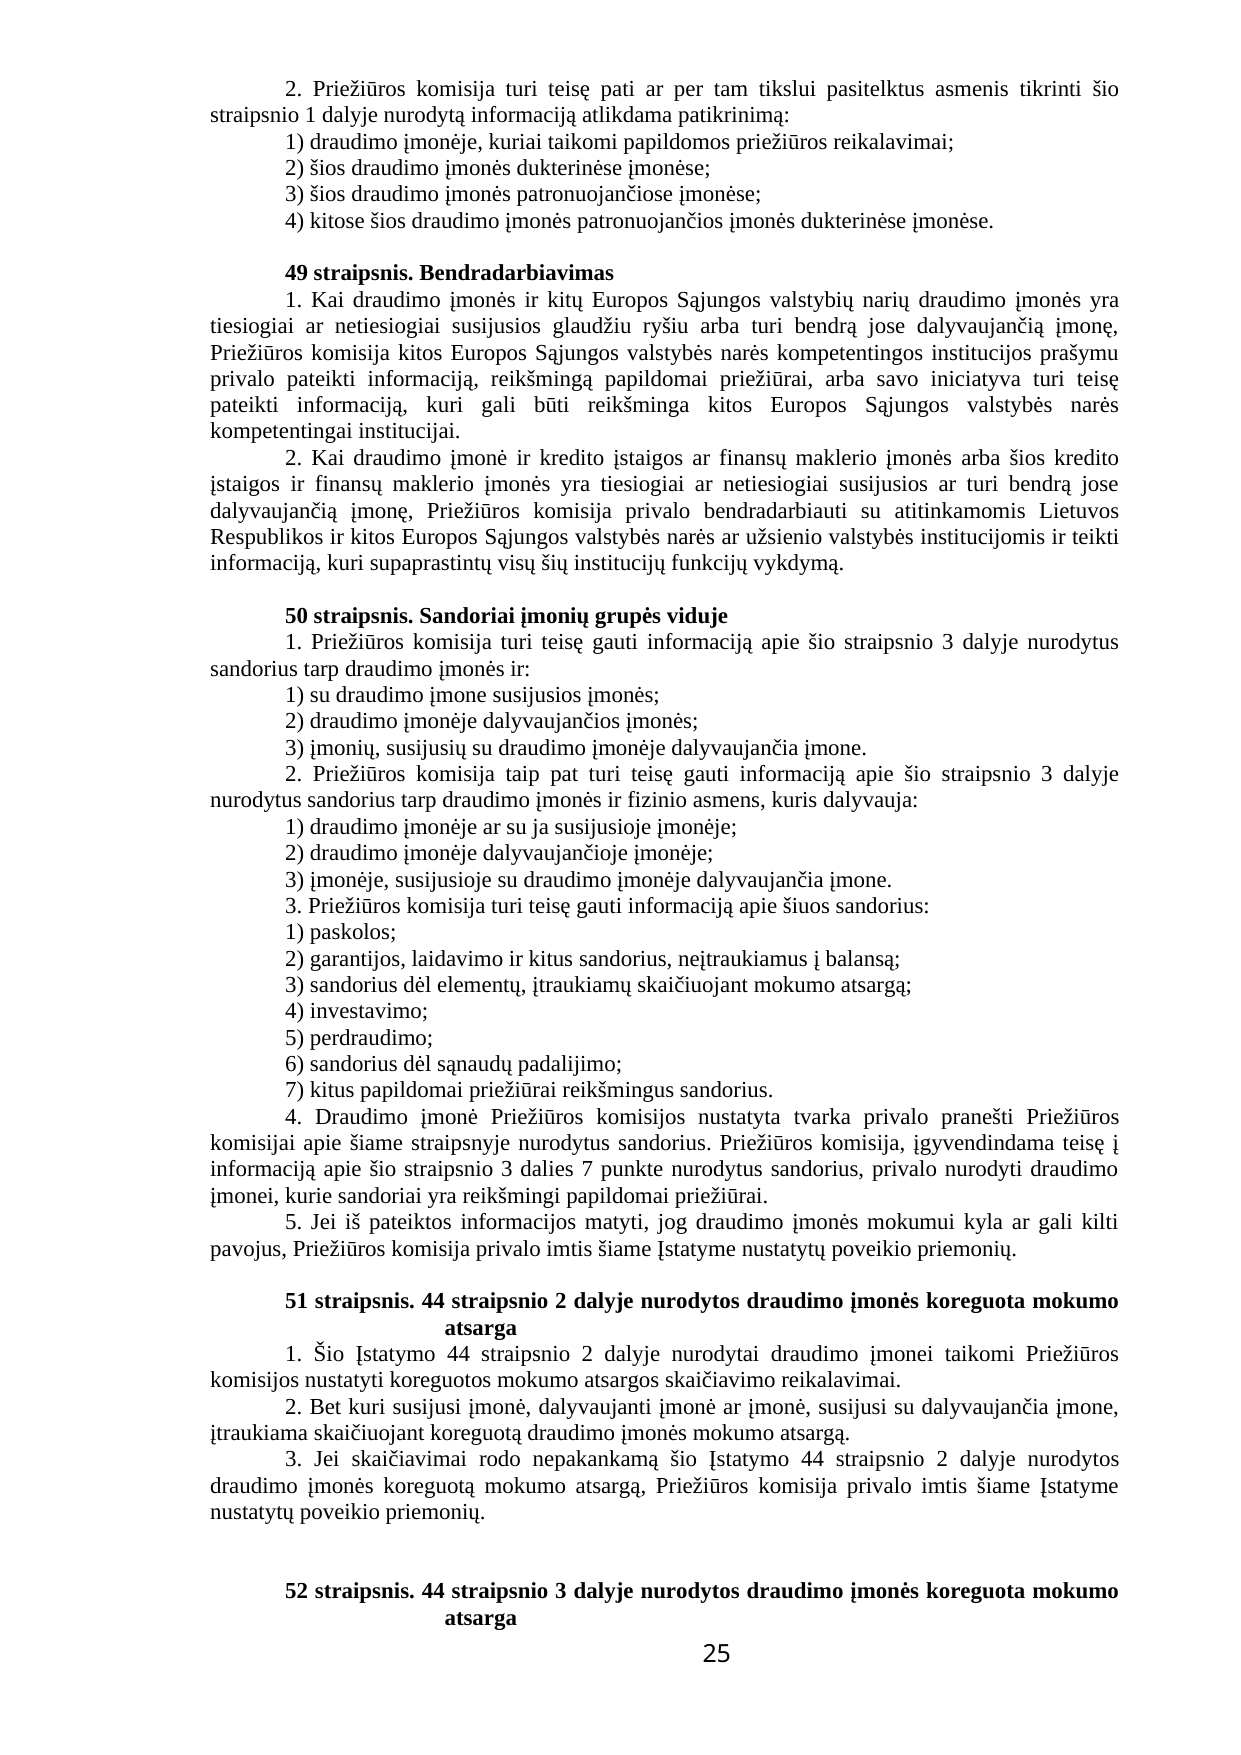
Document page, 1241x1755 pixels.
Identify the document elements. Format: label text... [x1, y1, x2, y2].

text 52 straipsnis. 44 straipsnio 3 dalyje nurodytos draudimo įmonės koreguota mokumo atsarga [285, 1577, 1120, 1630]
text 5) perdraudimo; [210, 1024, 1120, 1050]
text 2) šios draudimo įmonės dukterinėse įmonėse; [210, 154, 1120, 180]
text 50 straipsnis. Sandoriai įmonių grupės viduje [210, 602, 1120, 628]
text 3. Jei skaičiavimai rodo nepakankamą šio Įstatymo 44 straipsnio 2 dalyje nurodytos draudimo įmonės koreguotą mokumo atsargą, Priežiūros komisija privalo imtis šiame Įstatyme nustatytų poveikio priemonių. [210, 1445, 1120, 1524]
text 3) šios draudimo įmonės patronuojančiose įmonėse; [210, 180, 1120, 207]
text 2) draudimo įmonėje dalyvaujančioje įmonėje; [210, 839, 1120, 866]
text 2. Priežiūros komisija taip pat turi teisę gauti informaciją apie šio straipsnio 3 dalyje nurodytus sandorius tarp draudimo įmonės ir fizinio asmens, kuris dalyvauja: [210, 760, 1120, 813]
text 51 straipsnis. 44 straipsnio 2 dalyje nurodytos draudimo įmonės koreguota mokumo atsarga [285, 1287, 1120, 1340]
text 1. Šio Įstatymo 44 straipsnio 2 dalyje nurodytai draudimo įmonei taikomi Priežiūros komisijos nustatyti koreguotos mokumo atsargos skaičiavimo reikalavimai. [210, 1340, 1120, 1393]
text 2. Kai draudimo įmonė ir kredito įstaigos ar finansų maklerio įmonės arba šios kredito įstaigos ir finansų maklerio įmonės yra tiesiogiai ar netiesiogiai susijusios ar turi bendrą jose dalyvaujančią įmonę, Priežiūros komisija privalo bendradarbiauti su atitinkamomis Lietuvos Respublikos ir kitos Europos Sąjungos valstybės narės ar užsienio valstybės institucijomis ir teikti informaciją, kuri supaprastintų visų šių institucijų funkcijų vykdymą. [210, 444, 1120, 576]
text 2. Priežiūros komisija turi teisę pati ar per tam tikslui pasitelktus asmenis tikrinti šio straipsnio 1 dalyje nurodytą informaciją atlikdama patikrinimą: [210, 75, 1120, 128]
text 7) kitus papildomai priežiūrai reikšmingus sandorius. [210, 1076, 1120, 1103]
text 1) draudimo įmonėje, kuriai taikomi papildomos priežiūros reikalavimai; [210, 128, 1120, 154]
text 3. Priežiūros komisija turi teisę gauti informaciją apie šiuos sandorius: [210, 892, 1120, 918]
text 1. Kai draudimo įmonės ir kitų Europos Sąjungos valstybių narių draudimo įmonės yra tiesiogiai ar netiesiogiai susijusios glaudžiu ryšiu arba turi bendrą jose dalyvaujančią įmonę, Priežiūros komisija kitos Europos Sąjungos valstybės narės kompetentingos institucijos prašymu privalo pateikti informaciją, reikšmingą papildomai priežiūrai, arba savo iniciatyva turi teisę pateikti informaciją, kuri gali būti reikšminga kitos Europos Sąjungos valstybės narės kompetentingai institucijai. [210, 286, 1120, 444]
text 1) draudimo įmonėje ar su ja susijusioje įmonėje; [210, 813, 1120, 839]
text 4. Draudimo įmonė Priežiūros komisijos nustatyta tvarka privalo pranešti Priežiūros komisijai apie šiame straipsnyje nurodytus sandorius. Priežiūros komisija, įgyvendindama teisę į informaciją apie šio straipsnio 3 dalies 7 punkte nurodytus sandorius, privalo nurodyti draudimo įmonei, kurie sandoriai yra reikšmingi papildomai priežiūrai. [210, 1103, 1120, 1208]
text 1. Priežiūros komisija turi teisę gauti informaciją apie šio straipsnio 3 dalyje nurodytus sandorius tarp draudimo įmonės ir: [210, 628, 1120, 681]
text 4) kitose šios draudimo įmonės patronuojančios įmonės dukterinėse įmonėse. [210, 207, 1120, 233]
text 5. Jei iš pateiktos informacijos matyti, jog draudimo įmonės mokumui kyla ar gali kilti pavojus, Priežiūros komisija privalo imtis šiame Įstatyme nustatytų poveikio priemonių. [210, 1208, 1120, 1261]
text 1) paskolos; [210, 918, 1120, 945]
text 6) sandorius dėl sąnaudų padalijimo; [210, 1050, 1120, 1076]
text 4) investavimo; [210, 997, 1120, 1024]
text 2. Bet kuri susijusi įmonė, dalyvaujanti įmonė ar įmonė, susijusi su dalyvaujančia įmone, įtraukiama skaičiuojant koreguotą draudimo įmonės mokumo atsargą. [210, 1393, 1120, 1445]
text 1) su draudimo įmone susijusios įmonės; [210, 681, 1120, 707]
text 2) draudimo įmonėje dalyvaujančios įmonės; [210, 707, 1120, 734]
text 3) sandorius dėl elementų, įtraukiamų skaičiuojant mokumo atsargą; [210, 971, 1120, 997]
text 3) įmonių, susijusių su draudimo įmonėje dalyvaujančia įmone. [210, 734, 1120, 760]
text 49 straipsnis. Bendradarbiavimas [210, 259, 1120, 286]
text 2) garantijos, laidavimo ir kitus sandorius, neįtraukiamus į balansą; [210, 945, 1120, 971]
text 3) įmonėje, susijusioje su draudimo įmonėje dalyvaujančia įmone. [210, 866, 1120, 892]
